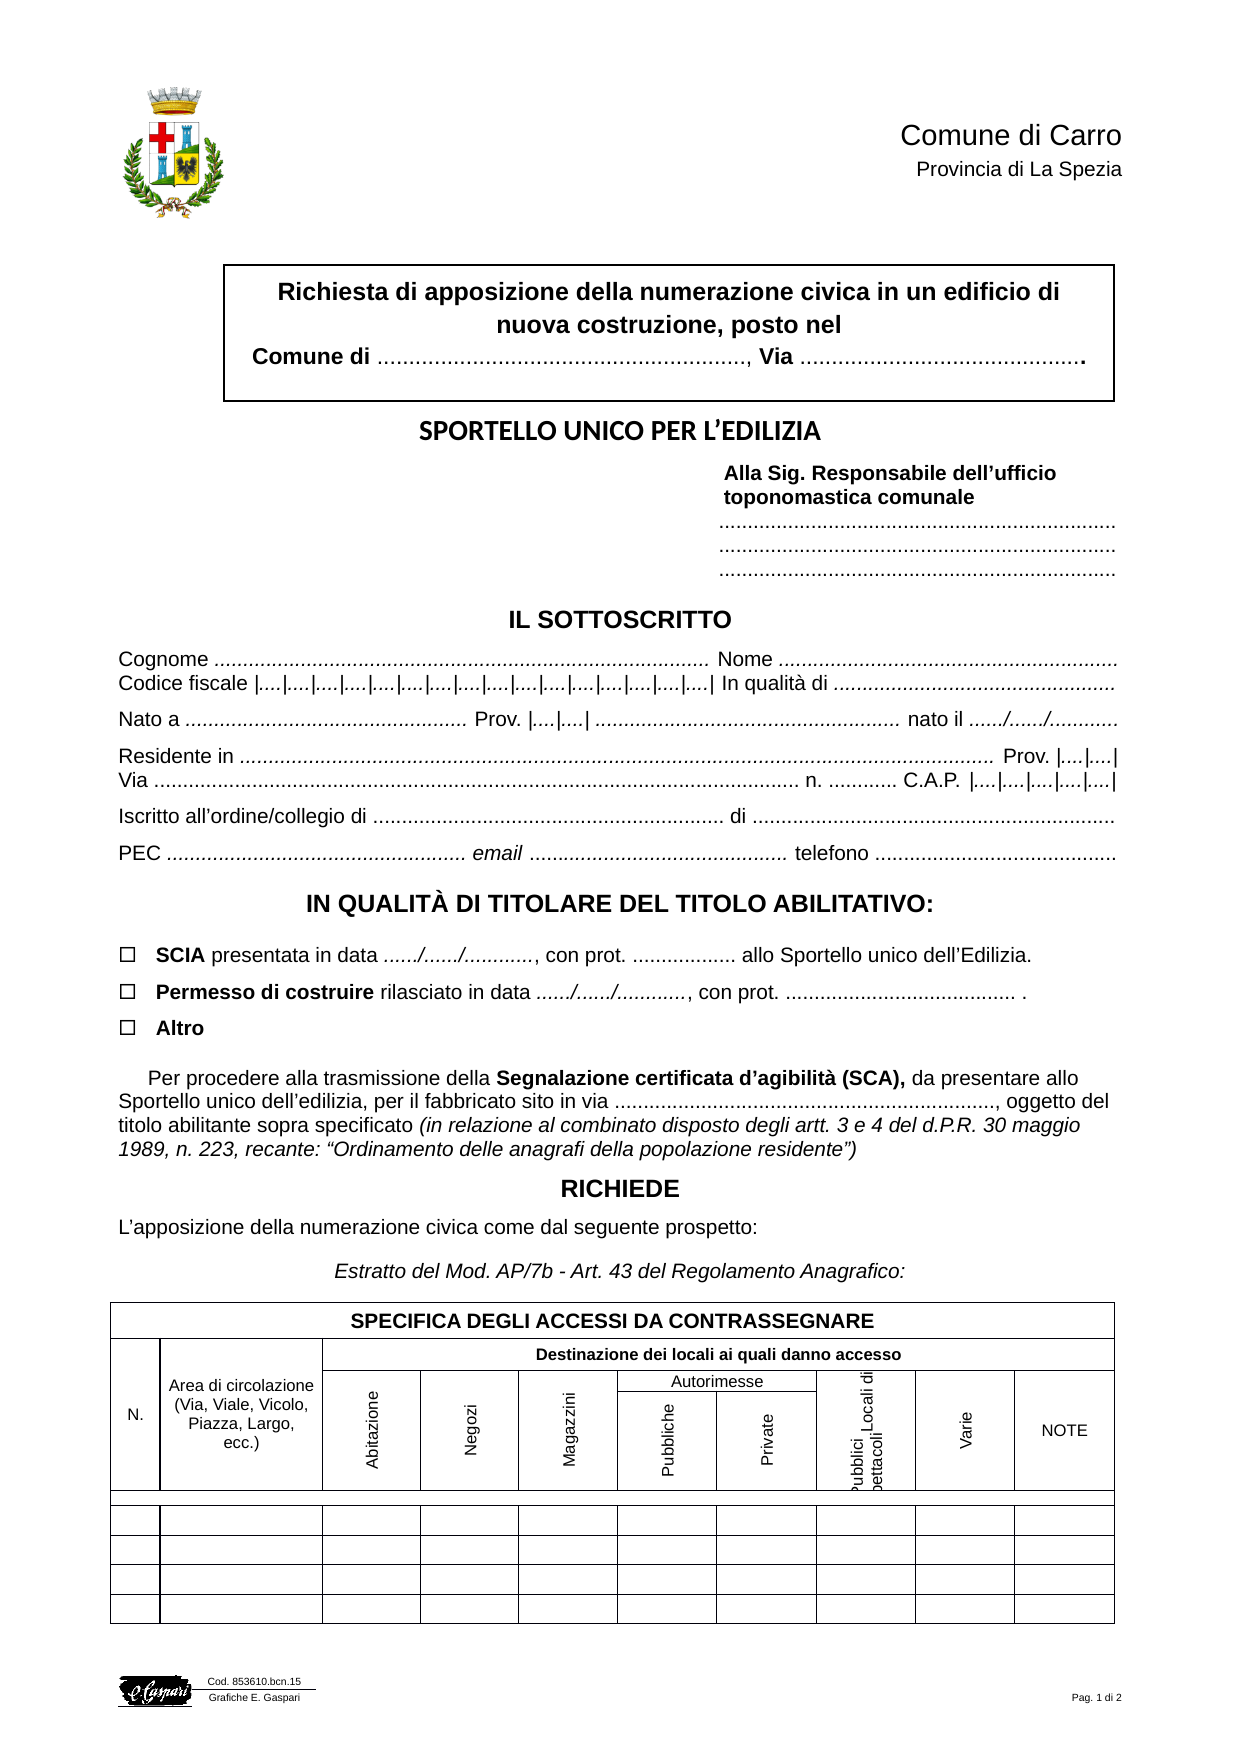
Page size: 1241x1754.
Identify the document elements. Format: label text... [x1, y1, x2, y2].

table_cell [421, 1595, 518, 1623]
text Iscritto all’ordine/collegio di ............................................................. di ............................................................... [118, 804, 1122, 828]
table_cell [816, 1491, 916, 1505]
table_cell [161, 1506, 322, 1534]
text PEC .................................................... email ............................................. telefono .......................................... [118, 840, 1122, 864]
table_cell [519, 1536, 617, 1564]
table_cell [421, 1491, 519, 1505]
table_cell [1015, 1565, 1114, 1594]
table_cell [111, 1565, 159, 1594]
text IL SOTTOSCRITTO [118, 605, 1122, 634]
table_cell [916, 1595, 1014, 1623]
table_cell [916, 1536, 1014, 1564]
table_cell [1015, 1506, 1114, 1534]
table_cell [111, 1506, 159, 1534]
table_cell [519, 1491, 617, 1505]
table_cell Negozi [421, 1371, 518, 1489]
table_cell [421, 1536, 518, 1564]
table_cell [519, 1595, 617, 1623]
table_cell NOTE [1015, 1371, 1114, 1489]
table_cell [817, 1595, 915, 1623]
table_cell [618, 1491, 717, 1505]
table_cell [421, 1565, 518, 1594]
picture [118, 1674, 192, 1706]
table_cell [817, 1536, 915, 1564]
subtitle RICHIEDE [118, 1174, 1122, 1202]
table_cell [1015, 1595, 1114, 1623]
table_cell Autorimesse [618, 1371, 816, 1391]
text Residente in ................................................................................................................................... Prov. |....|....| Via ................................................................................................................ n. ............ C.A.P. |....|....|....|....|....| [118, 743, 1122, 791]
table_cell Pubbliche [618, 1392, 716, 1489]
table_cell [323, 1565, 420, 1594]
text Provincia di La Spezia [224, 157, 1122, 181]
table_cell [717, 1491, 816, 1505]
subtitle SPORTELLO UNICO PER L’EDILIZIA [118, 412, 1122, 447]
table_cell [111, 1595, 159, 1623]
table_cell [618, 1595, 716, 1623]
text ..................................................................... [718, 532, 1122, 556]
table_cell Private [717, 1392, 816, 1489]
table_cell [111, 1536, 159, 1564]
list SCIA presentata in data ....../....../............, con prot. .................. allo Sportello unico dell’Edilizia. [118, 943, 1122, 967]
text Estratto del Mod. AP/7b - Art. 43 del Regolamento Anagrafico: [118, 1258, 1122, 1282]
table_cell Destinazione dei locali ai quali danno accesso [323, 1339, 1114, 1370]
table_cell [519, 1506, 617, 1534]
table_cell Magazzini [519, 1371, 617, 1489]
text toponomastica comunale [118, 484, 1122, 508]
table_cell [111, 1491, 160, 1505]
text ..................................................................... [718, 508, 1122, 532]
table_cell [323, 1536, 420, 1564]
table_cell [916, 1491, 1014, 1505]
table_cell [817, 1565, 915, 1594]
text Per procedere alla trasmissione della Segnalazione certificata d’agibilità (SCA), da presentare allo Sportello unico dell’edilizia, per il fabbricato sito in via .................................................................., oggetto del titolo abilitante sopra specificato (in relazione al combinato disposto degli artt. 3 e 4 del d.P.R. 30 maggio 1989, n. 223, recante: “Ordinamento delle anagrafi della popolazione residente”) [118, 1065, 1122, 1161]
table_cell [618, 1506, 716, 1534]
table_cell [618, 1536, 716, 1564]
text L’apposizione della numerazione civica come dal seguente prospetto: [118, 1215, 1122, 1239]
text IN QUALITÀ DI TITOLARE DEL TITOLO ABILITATIVO: [118, 889, 1122, 918]
table_cell Locali di Pubblici spettacoli [817, 1371, 915, 1489]
table_cell [322, 1491, 421, 1505]
text Alla Sig. Responsabile dell’ufficio [118, 461, 1122, 484]
table_cell [916, 1506, 1014, 1534]
text Comune di Carro [224, 118, 1122, 152]
list Altro [118, 1016, 1122, 1040]
table_cell [1015, 1536, 1114, 1564]
table_cell [519, 1565, 617, 1594]
table_cell [717, 1565, 816, 1594]
table_header SPECIFICA DEGLI ACCESSI DA CONTRASSEGNARE [111, 1303, 1114, 1338]
text Cognome ...................................................................................... Nome ........................................................... Codice fiscale |....|....|....|....|....|....|....|....|....|....|....|....|....|....|....|....| In qualità di ................................................. [118, 647, 1122, 694]
text ..................................................................... [718, 556, 1122, 580]
text Nato a ................................................. Prov. |....|....| ..................................................... nato il ....../....../............ [118, 707, 1122, 731]
table_cell [817, 1506, 915, 1534]
table_cell [717, 1536, 816, 1564]
table_cell [161, 1565, 322, 1594]
table_cell Varie [916, 1371, 1014, 1489]
table_cell Area di circolazione (Via, Viale, Vicolo, Piazza, Largo, ecc.) [161, 1339, 322, 1489]
list Permesso di costruire rilasciato in data ....../....../............, con prot. ........................................ . [118, 980, 1122, 1004]
table_cell [1014, 1491, 1114, 1505]
table_cell [323, 1595, 420, 1623]
table_cell [916, 1565, 1014, 1594]
table_cell [160, 1491, 322, 1505]
table_cell Abitazione [323, 1371, 420, 1489]
table_cell N. [111, 1339, 159, 1489]
table_cell [717, 1595, 816, 1623]
table_cell [717, 1506, 816, 1534]
picture [122, 87, 224, 219]
table_cell [421, 1506, 518, 1534]
table_cell [161, 1536, 322, 1564]
table_cell [323, 1506, 420, 1534]
table_cell [161, 1595, 322, 1623]
table_cell [618, 1565, 716, 1594]
